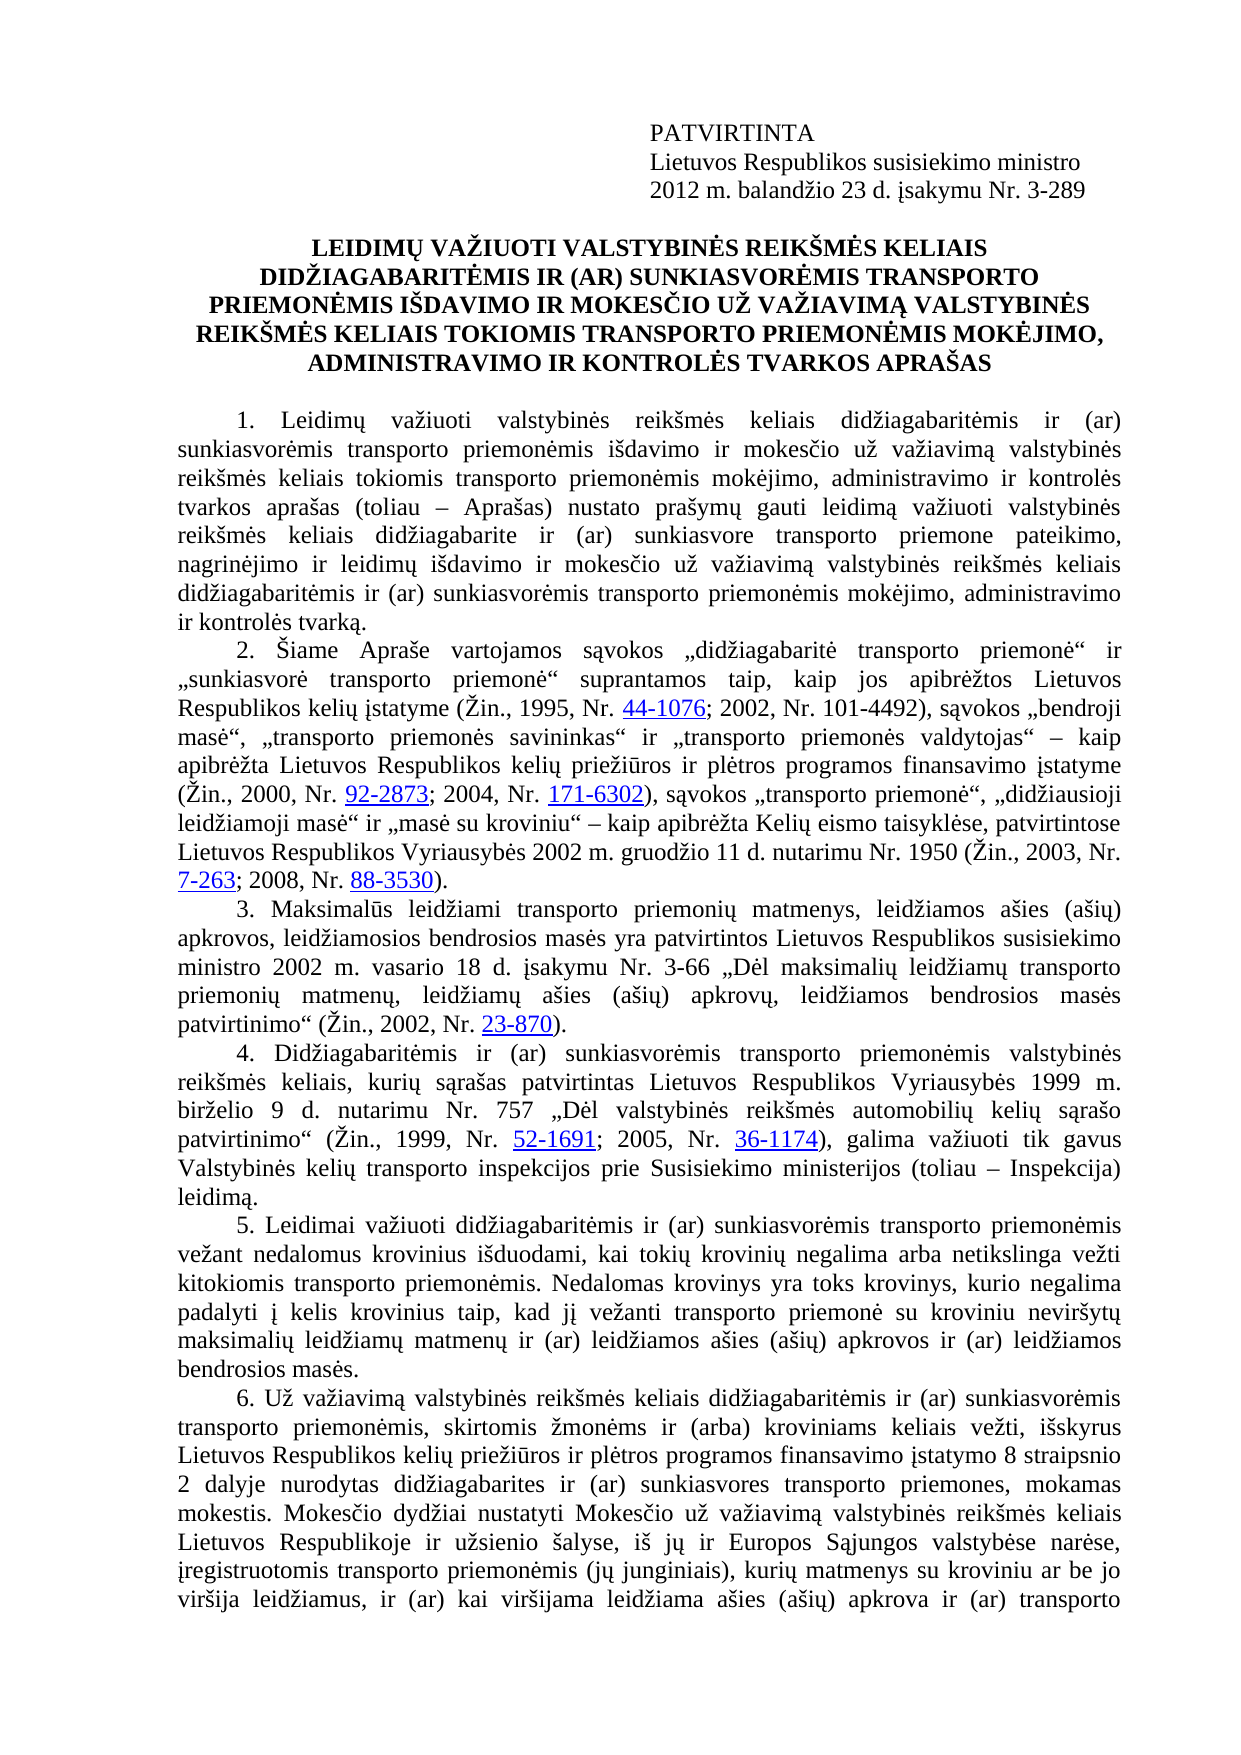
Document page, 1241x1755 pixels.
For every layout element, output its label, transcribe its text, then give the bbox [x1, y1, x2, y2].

text Lietuvos Respublikos susisiekimo ministro [649, 147, 1122, 176]
text PATVIRTINTA [649, 118, 1122, 147]
text 2012 m. balandžio 23 d. įsakymu Nr. 3-289 [649, 176, 1122, 204]
text 1. Leidimų važiuoti valstybinės reikšmės keliais didžiagabaritėmis ir (ar) sunkiasvorėmis transporto priemonėmis išdavimo ir mokesčio už važiavimą valstybinės reikšmės keliais tokiomis transporto priemonėmis mokėjimo, administravimo ir kontrolės tvarkos aprašas (toliau – Aprašas) nustato prašymų gauti leidimą važiuoti valstybinės reikšmės keliais didžiagabarite ir (ar) sunkiasvore transporto priemone pateikimo, nagrinėjimo ir leidimų išdavimo ir mokesčio už važiavimą valstybinės reikšmės keliais didžiagabaritėmis ir (ar) sunkiasvorėmis transporto priemonėmis mokėjimo, administravimo ir kontrolės tvarką. [177, 406, 1122, 636]
text 4. Didžiagabaritėmis ir (ar) sunkiasvorėmis transporto priemonėmis valstybinės reikšmės keliais, kurių sąrašas patvirtintas Lietuvos Respublikos Vyriausybės 1999 m. birželio 9 d. nutarimu Nr. 757 „Dėl valstybinės reikšmės automobilių kelių sąrašo patvirtinimo“ (Žin., 1999, Nr. 52-1691; 2005, Nr. 36-1174), galima važiuoti tik gavus Valstybinės kelių transporto inspekcijos prie Susisiekimo ministerijos (toliau – Inspekcija) leidimą. [177, 1038, 1122, 1211]
text 5. Leidimai važiuoti didžiagabaritėmis ir (ar) sunkiasvorėmis transporto priemonėmis vežant nedalomus krovinius išduodami, kai tokių krovinių negalima arba netikslinga vežti kitokiomis transporto priemonėmis. Nedalomas krovinys yra toks krovinys, kurio negalima padalyti į kelis krovinius taip, kad jį vežanti transporto priemonė su kroviniu neviršytų maksimalių leidžiamų matmenų ir (ar) leidžiamos ašies (ašių) apkrovos ir (ar) leidžiamos bendrosios masės. [177, 1211, 1122, 1383]
text 3. Maksimalūs leidžiami transporto priemonių matmenys, leidžiamos ašies (ašių) apkrovos, leidžiamosios bendrosios masės yra patvirtintos Lietuvos Respublikos susisiekimo ministro 2002 m. vasario 18 d. įsakymu Nr. 3-66 „Dėl maksimalių leidžiamų transporto priemonių matmenų, leidžiamų ašies (ašių) apkrovų, leidžiamos bendrosios masės patvirtinimo“ (Žin., 2002, Nr. 23-870). [177, 894, 1122, 1038]
text 6. Už važiavimą valstybinės reikšmės keliais didžiagabaritėmis ir (ar) sunkiasvorėmis transporto priemonėmis, skirtomis žmonėms ir (arba) kroviniams keliais vežti, išskyrus Lietuvos Respublikos kelių priežiūros ir plėtros programos finansavimo įstatymo 8 straipsnio 2 dalyje nurodytas didžiagabarites ir (ar) sunkiasvores transporto priemones, mokamas mokestis. Mokesčio dydžiai nustatyti Mokesčio už važiavimą valstybinės reikšmės keliais Lietuvos Respublikoje ir užsienio šalyse, iš jų ir Europos Sąjungos valstybėse narėse, įregistruotomis transporto priemonėmis (jų junginiais), kurių matmenys su kroviniu ar be jo viršija leidžiamus, ir (ar) kai viršijama leidžiama ašies (ašių) apkrova ir (ar) transporto [177, 1383, 1122, 1613]
text LEIDIMŲ VAŽIUOTI VALSTYBINĖS REIKŠMĖS KELIAIS DIDŽIAGABARITĖMIS IR (AR) SUNKIASVORĖMIS TRANSPORTO PRIEMONĖMIS IŠDAVIMO IR MOKESČIO UŽ VAŽIAVIMĄ VALSTYBINĖS REIKŠMĖS KELIAIS TOKIOMIS TRANSPORTO PRIEMONĖMIS MOKĖJIMO, ADMINISTRAVIMO IR KONTROLĖS TVARKOS APRAŠAS [177, 233, 1122, 377]
text 2. Šiame Apraše vartojamos sąvokos „didžiagabaritė transporto priemonė“ ir „sunkiasvorė transporto priemonė“ suprantamos taip, kaip jos apibrėžtos Lietuvos Respublikos kelių įstatyme (Žin., 1995, Nr. 44-1076; 2002, Nr. 101-4492), sąvokos „bendroji masė“, „transporto priemonės savininkas“ ir „transporto priemonės valdytojas“ – kaip apibrėžta Lietuvos Respublikos kelių priežiūros ir plėtros programos finansavimo įstatyme (Žin., 2000, Nr. 92-2873; 2004, Nr. 171-6302), sąvokos „transporto priemonė“, „didžiausioji leidžiamoji masė“ ir „masė su kroviniu“ – kaip apibrėžta Kelių eismo taisyklėse, patvirtintose Lietuvos Respublikos Vyriausybės 2002 m. gruodžio 11 d. nutarimu Nr. 1950 (Žin., 2003, Nr. 7-263; 2008, Nr. 88-3530). [177, 636, 1122, 894]
